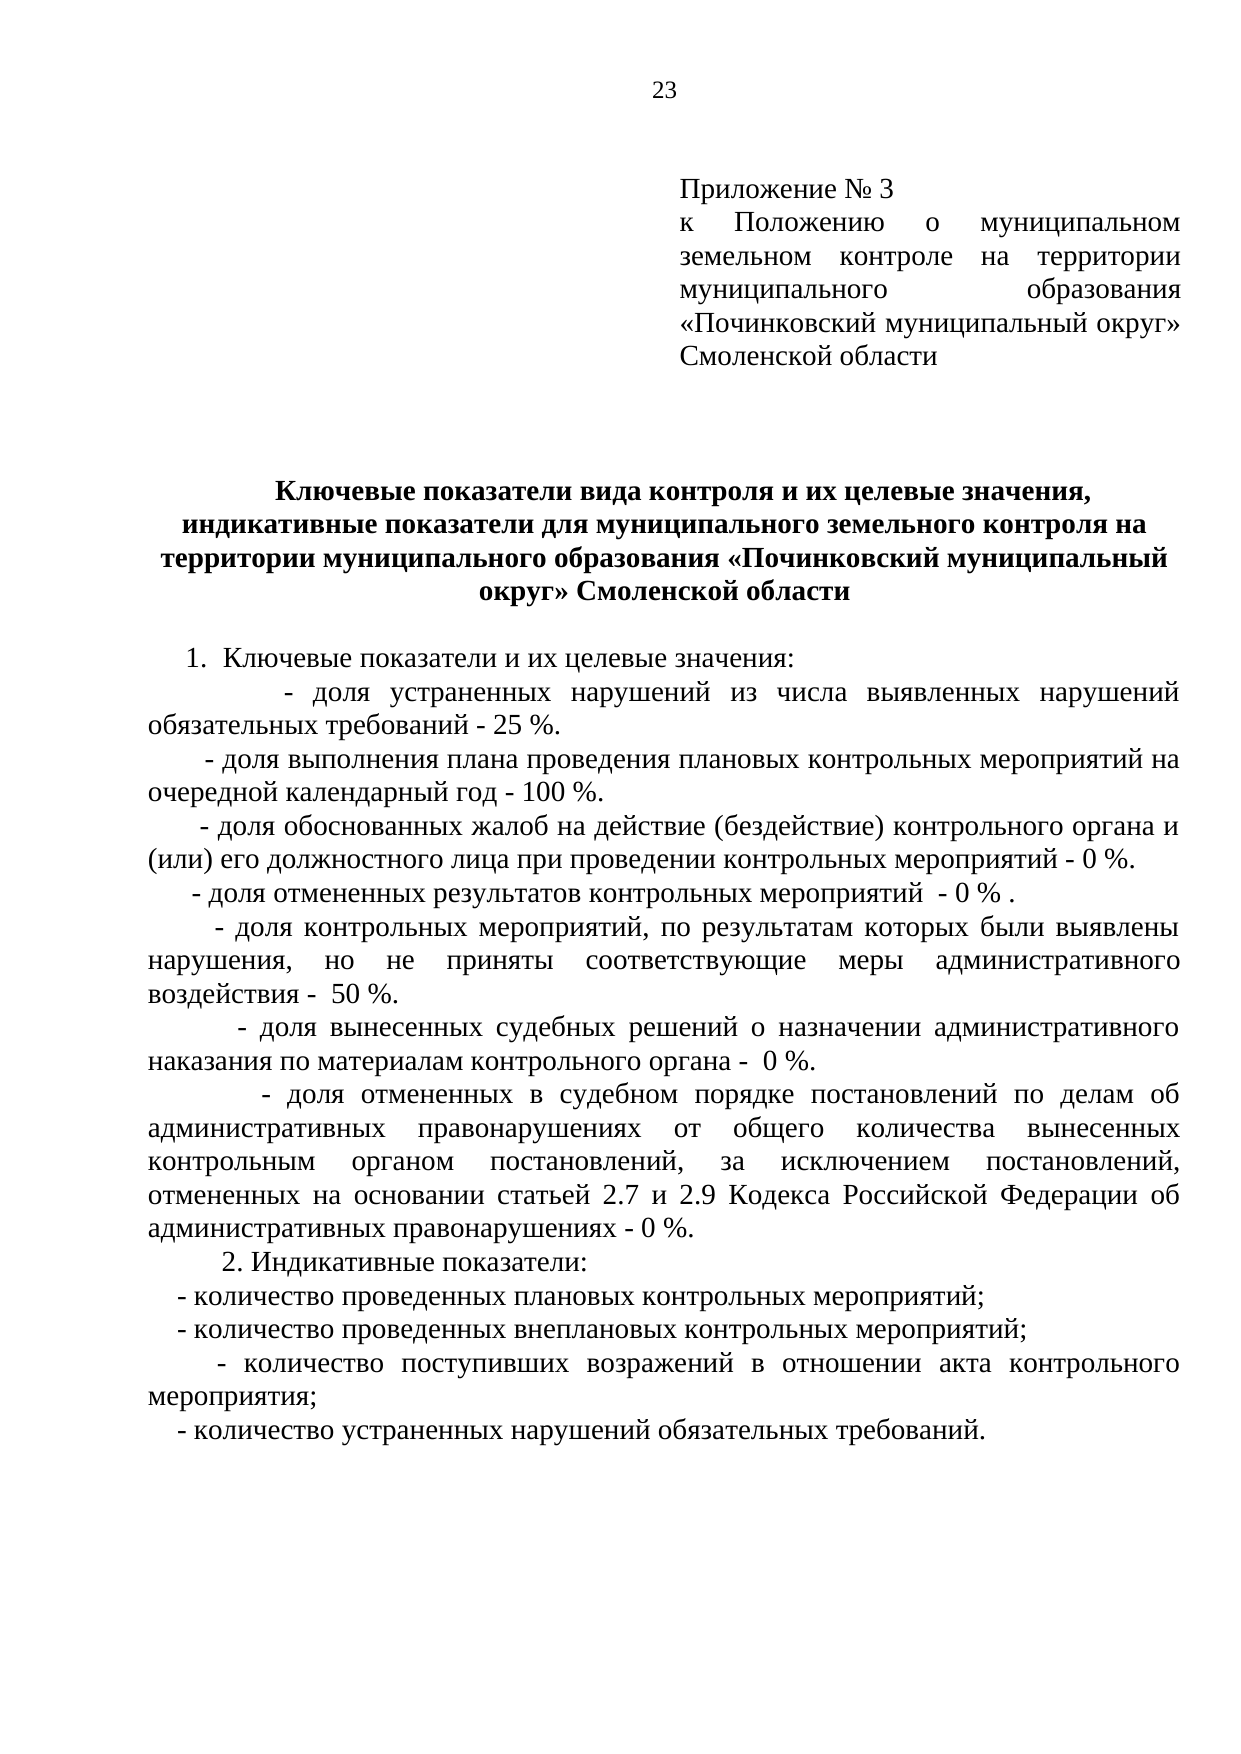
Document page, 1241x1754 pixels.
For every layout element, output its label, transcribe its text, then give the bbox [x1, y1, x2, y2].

text - количество проведенных внеплановых контрольных мероприятий; [148, 1311, 1181, 1345]
text Ключевые показатели вида контроля и их целевые значения, индикативные показатели для муниципального земельного контроля на территории муниципального образования «Починковский муниципальный округ» Смоленской области [148, 473, 1181, 607]
text - доля отмененных результатов контрольных мероприятий - 0 % . [148, 875, 1181, 909]
text - доля обоснованных жалоб на действие (бездействие) контрольного органа и (или) его должностного лица при проведении контрольных мероприятий - 0 %. [148, 808, 1181, 875]
text - доля выполнения плана проведения плановых контрольных мероприятий на очередной календарный год - 100 %. [148, 741, 1181, 808]
text - доля устраненных нарушений из числа выявленных нарушений обязательных требований - 25 %. [148, 674, 1181, 741]
text 2. Индикативные показатели: [148, 1244, 1181, 1278]
text - доля контрольных мероприятий, по результатам которых были выявлены нарушения, но не приняты соответствующие меры административного воздействия - 50 %. [148, 909, 1181, 1009]
text - количество поступивших возражений в отношении акта контрольного мероприятия; [148, 1345, 1181, 1412]
text к Положению о муниципальном земельном контроле на территории муниципального образования «Починковский муниципальный округ» Смоленской области [679, 204, 1181, 372]
text - количество проведенных плановых контрольных мероприятий; [148, 1278, 1181, 1311]
text Приложение № 3 [679, 171, 1181, 204]
text - доля вынесенных судебных решений о назначении административного наказания по материалам контрольного органа - 0 %. [148, 1009, 1181, 1076]
list Ключевые показатели и их целевые значения: [185, 640, 1181, 674]
text - доля отмененных в судебном порядке постановлений по делам об административных правонарушениях от общего количества вынесенных контрольным органом постановлений, за исключением постановлений, отмененных на основании статьей 2.7 и 2.9 Кодекса Российской Федерации об административных правонарушениях - 0 %. [148, 1076, 1181, 1244]
text - количество устраненных нарушений обязательных требований. [148, 1412, 1181, 1445]
